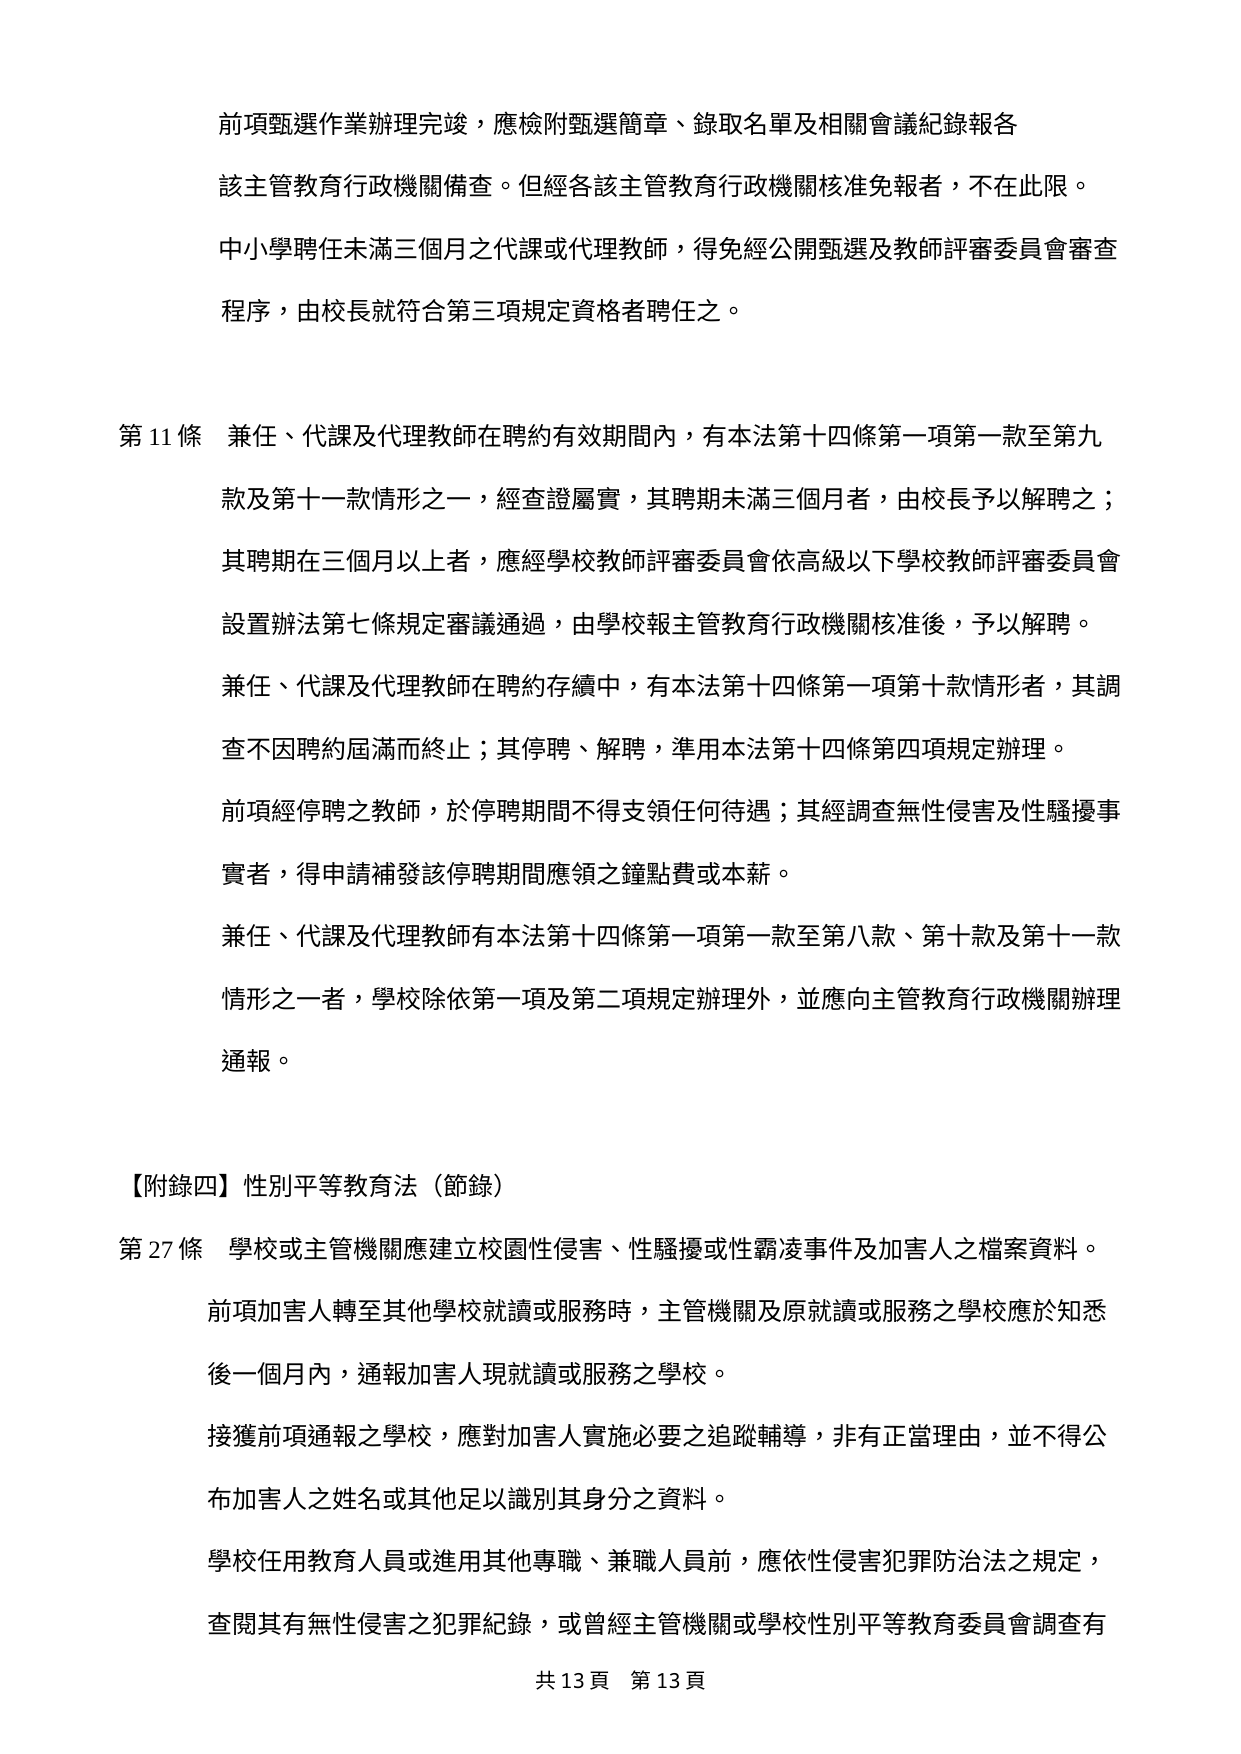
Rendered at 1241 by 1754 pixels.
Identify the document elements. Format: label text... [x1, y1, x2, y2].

text 後一個月內，通報加害人現就讀或服務之學校。 [118, 1331, 1122, 1393]
text 【附錄四】性別平等教育法（節錄） [118, 1143, 1122, 1206]
text 前項甄選作業辦理完竣，應檢附甄選簡章、錄取名單及相關會議紀錄報各 [118, 81, 1122, 143]
text 接獲前項通報之學校，應對加害人實施必要之追蹤輔導，非有正當理由，並不得公 [118, 1393, 1122, 1456]
text 第27條 學校或主管機關應建立校園性侵害、性騷擾或性霸凌事件及加害人之檔案資料。 [118, 1206, 1122, 1268]
text 情形之一者，學校除依第一項及第二項規定辦理外，並應向主管教育行政機關辦理 [221, 956, 1122, 1018]
text 兼任、代課及代理教師有本法第十四條第一項第一款至第八款、第十款及第十一款 [221, 893, 1122, 956]
text 第11條 兼任、代課及代理教師在聘約有效期間內，有本法第十四條第一項第一款至第九款及第十一款情形之一，經查證屬實，其聘期未滿三個月者，由校長予以解聘之；其聘期在三個月以上者，應經學校教師評審委員會依高級以下學校教師評審委員會設置辦法第七條規定審議通過，由學校報主管教育行政機關核准後，予以解聘。 [118, 393, 1122, 643]
text 中小學聘任未滿三個月之代課或代理教師，得免經公開甄選及教師評審委員會審查程序，由校長就符合第三項規定資格者聘任之。 [219, 206, 1122, 331]
text 通報。 [221, 1018, 1122, 1081]
text 學校任用教育人員或進用其他專職、兼職人員前，應依性侵害犯罪防治法之規定， [118, 1518, 1122, 1581]
text 查閱其有無性侵害之犯罪紀錄，或曾經主管機關或學校性別平等教育委員會調查有 [118, 1581, 1122, 1643]
text 前項經停聘之教師，於停聘期間不得支領任何待遇；其經調查無性侵害及性騷擾事實者，得申請補發該停聘期間應領之鐘點費或本薪。 [221, 768, 1122, 893]
text 前項加害人轉至其他學校就讀或服務時，主管機關及原就讀或服務之學校應於知悉 [118, 1268, 1122, 1331]
text 該主管教育行政機關備查。但經各該主管教育行政機關核准免報者，不在此限。 [118, 143, 1122, 206]
text 兼任、代課及代理教師在聘約存續中，有本法第十四條第一項第十款情形者，其調查不因聘約屆滿而終止；其停聘、解聘，準用本法第十四條第四項規定辦理。 [221, 643, 1122, 768]
text 布加害人之姓名或其他足以識別其身分之資料。 [118, 1456, 1122, 1518]
